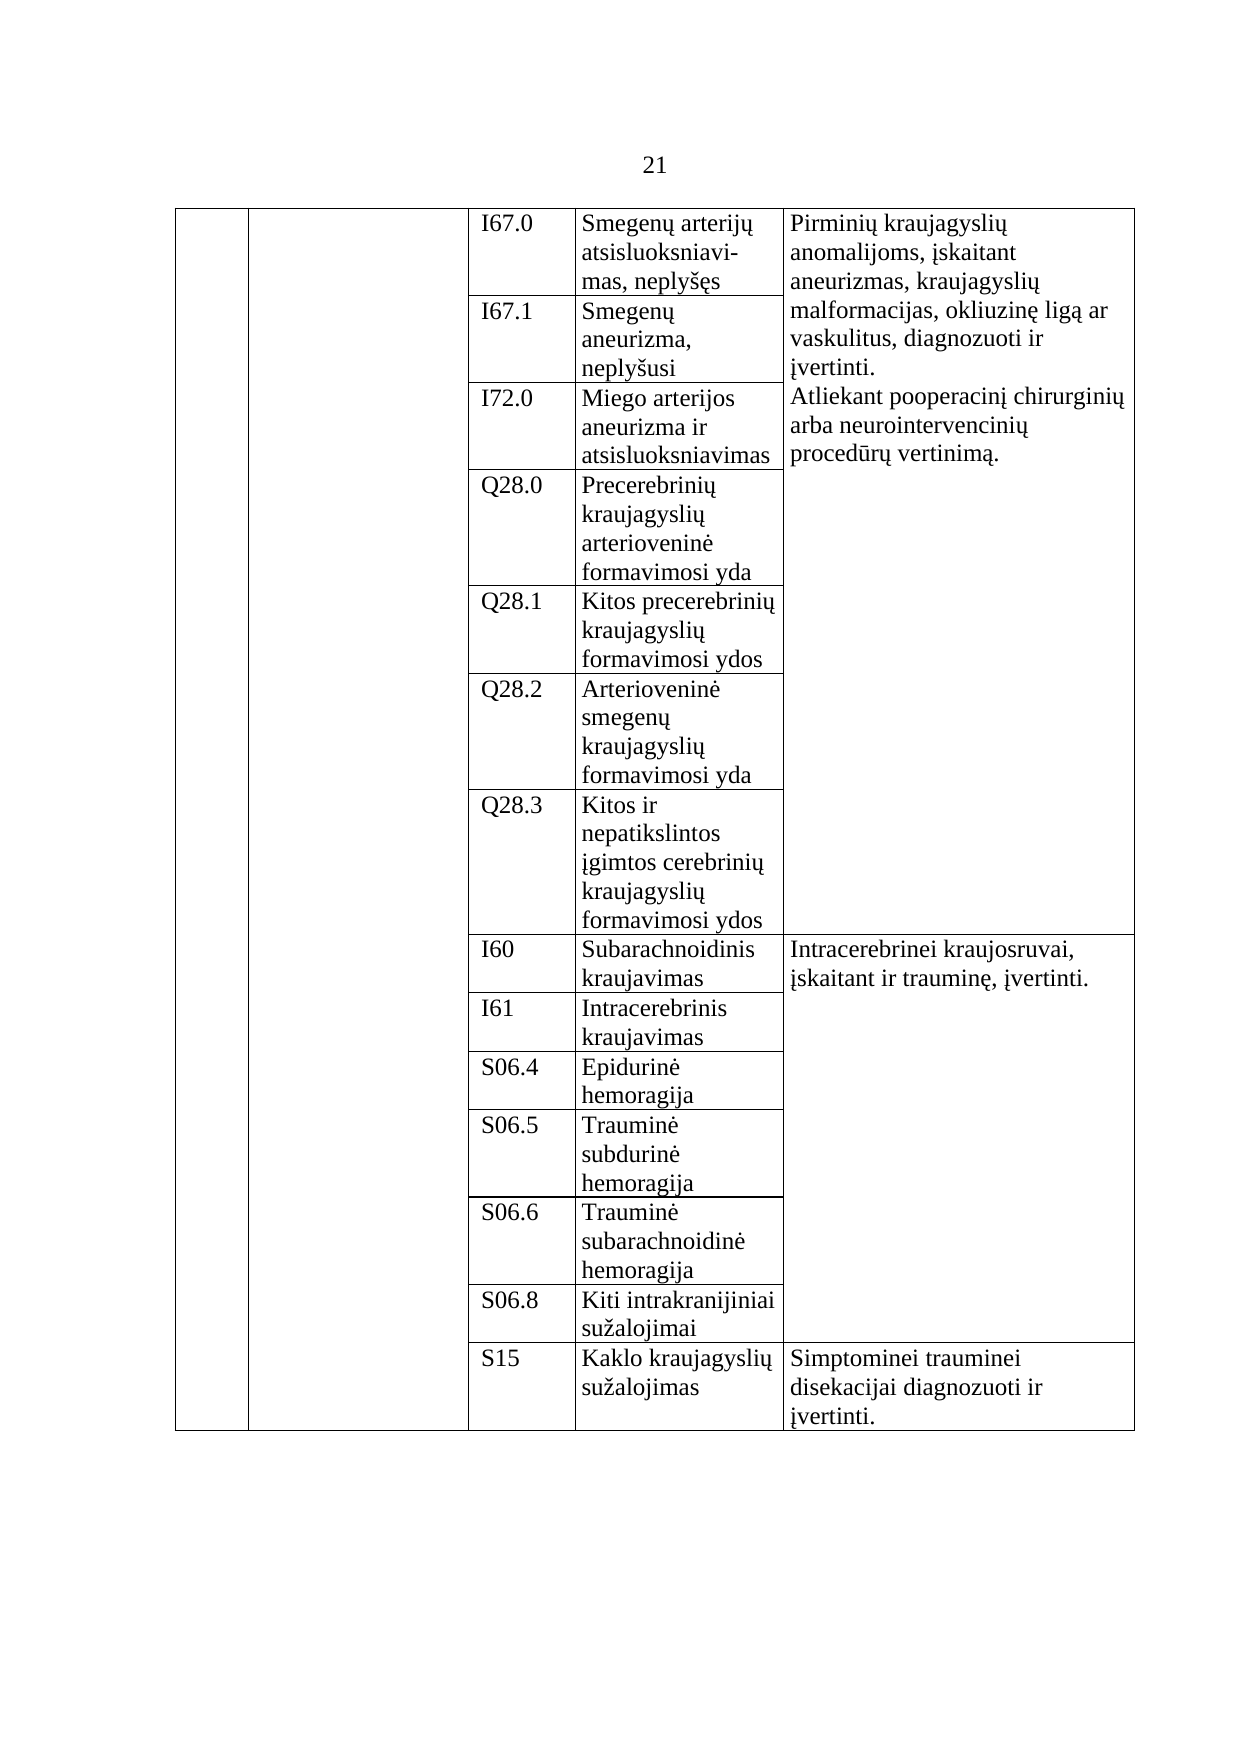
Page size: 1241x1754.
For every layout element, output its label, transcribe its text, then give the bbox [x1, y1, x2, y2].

table_cell Smegenų aneurizma, neplyšusi [576, 296, 783, 382]
table_cell Pirminių kraujagyslių anomalijoms, įskaitant aneurizmas, kraujagyslių malformacijas, okliuzinę ligą ar vaskulitus, diagnozuoti ir įvertinti. Atliekant pooperacinį chirurginių arba neurointervencinių procedūrų vertinimą. [784, 209, 1134, 933]
table_cell S06.8 [469, 1285, 575, 1342]
table_cell [249, 209, 468, 1429]
table_cell Q28.3 [469, 790, 575, 933]
table_cell I72.0 [469, 383, 575, 469]
table_cell S15 [469, 1343, 575, 1429]
table_cell S06.6 [469, 1198, 575, 1284]
table_cell Miego arterijos aneurizma ir atsisluoksniavimas [576, 383, 783, 469]
table_cell Trauminė subdurinė hemoragija [576, 1110, 783, 1196]
table_cell Intracerebrinei kraujosruvai, įskaitant ir trauminę, įvertinti. [784, 935, 1134, 1342]
table_cell Kaklo kraujagyslių sužalojimas [576, 1343, 783, 1429]
table_cell Q28.0 [469, 470, 575, 585]
table_cell Q28.1 [469, 586, 575, 673]
table_cell S06.5 [469, 1110, 575, 1196]
table_cell Simptominei trauminei disekacijai diagnozuoti ir įvertinti. [784, 1343, 1134, 1429]
table_cell Kiti intrakranijiniai sužalojimai [576, 1285, 783, 1342]
table_cell Kitos ir nepatikslintos įgimtos cerebrinių kraujagyslių formavimosi ydos [576, 790, 783, 933]
table_cell I67.0 [469, 209, 575, 295]
table_cell Precerebrinių kraujagyslių arterioveninė formavimosi yda [576, 470, 783, 585]
table_cell Epidurinė hemoragija [576, 1052, 783, 1109]
table_cell I61 [469, 993, 575, 1051]
table_cell S06.4 [469, 1052, 575, 1109]
table_cell Q28.2 [469, 674, 575, 789]
table_cell Intracerebrinis kraujavimas [576, 993, 783, 1051]
table_cell Trauminė subarachnoidinė hemoragija [576, 1198, 783, 1284]
table_cell I67.1 [469, 296, 575, 382]
table_cell [176, 209, 248, 1429]
table_cell Arterioveninė smegenų kraujagyslių formavimosi yda [576, 674, 783, 789]
table_cell Kitos precerebrinių kraujagyslių formavimosi ydos [576, 586, 783, 673]
table_cell I60 [469, 935, 575, 992]
table_cell Smegenų arterijų atsisluoksniavi-mas, neplyšęs [576, 209, 783, 295]
table_cell Subarachnoidinis kraujavimas [576, 935, 783, 992]
